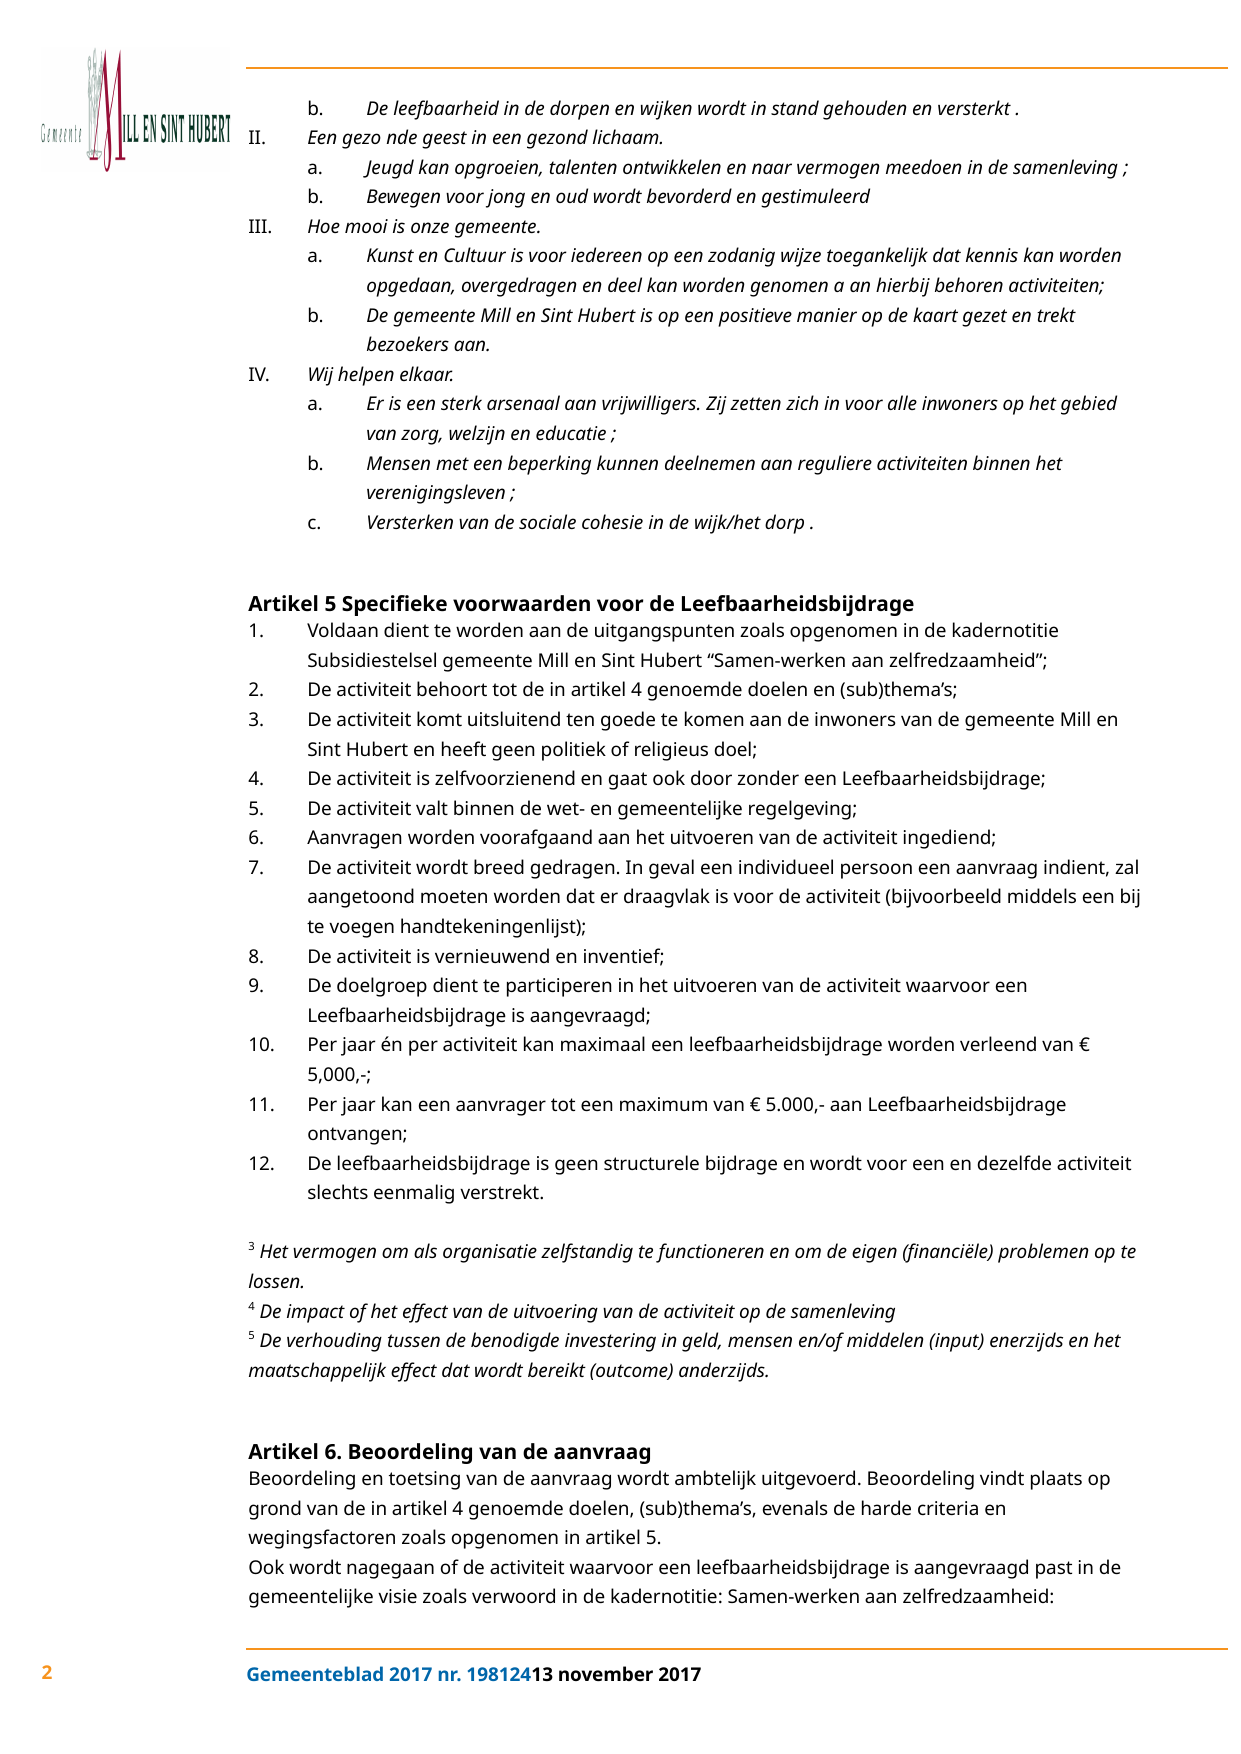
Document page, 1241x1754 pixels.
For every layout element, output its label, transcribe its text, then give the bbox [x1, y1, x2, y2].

list De doelgroep dient te participeren in het uitvoeren van de activiteit waarvoor een Leefbaarheidsbijdrage is aangevraagd; [248, 972, 1152, 1028]
text 5 De verhouding tussen de benodigde investering in geld, mensen en/of middelen (input) enerzijds en het maatschappelijk effect dat wordt bereikt (outcome) anderzijds. [248, 1327, 1152, 1383]
text Artikel 6. Beoordeling van de aanvraag [248, 1437, 1152, 1465]
text 4 De impact of het effect van de uitvoering van de activiteit op de samenleving [248, 1298, 1152, 1323]
list De activiteit wordt breed gedragen. In geval een individueel persoon een aanvraag indient, zal aangetoond moeten worden dat er draagvlak is voor de activiteit (bijvoorbeeld middels een bij te voegen handtekeningenlijst); [248, 854, 1152, 939]
text Ook wordt nagegaan of de activiteit waarvoor een leefbaarheidsbijdrage is aangevraagd past in de gemeentelijke visie zoals verwoord in de kadernotitie: Samen-werken aan zelfredzaamheid: [248, 1554, 1152, 1609]
list Versterken van de sociale cohesie in de wijk/het dorp . [307, 509, 1152, 535]
list Voldaan dient te worden aan de uitgangspunten zoals opgenomen in de kadernotitie Subsidiestelsel gemeente Mill en Sint Hubert “Samen-werken aan zelfredzaamheid”; [248, 617, 1152, 673]
list De gemeente Mill en Sint Hubert is op een positieve manier op de kaart gezet en trekt bezoekers aan. [307, 302, 1152, 357]
list Wij helpen elkaar. [248, 361, 1152, 387]
list Per jaar én per activiteit kan maximaal een leefbaarheidsbijdrage worden verleend van € 5,000,-; [248, 1032, 1152, 1087]
list Aanvragen worden voorafgaand aan het uitvoeren van de activiteit ingediend; [248, 824, 1152, 850]
list De activiteit komt uitsluitend ten goede te komen aan de inwoners van de gemeente Mill en Sint Hubert en heeft geen politiek of religieus doel; [248, 706, 1152, 761]
list Een gezo nde geest in een gezond lichaam. [248, 124, 1152, 150]
list De activiteit valt binnen de wet- en gemeentelijke regelgeving; [248, 795, 1152, 821]
list De activiteit behoort tot de in artikel 4 genoemde doelen en (sub)thema’s; [248, 677, 1152, 702]
list Per jaar kan een aanvrager tot een maximum van € 5.000,- aan Leefbaarheidsbijdrage ontvangen; [248, 1091, 1152, 1146]
list De leefbaarheid in de dorpen en wijken wordt in stand gehouden en versterkt . [307, 95, 1152, 121]
list Er is een sterk arsenaal aan vrijwilligers. Zij zetten zich in voor alle inwoners op het gebied van zorg, welzijn en educatie ; [307, 391, 1152, 446]
list De leefbaarheidsbijdrage is geen structurele bijdrage en wordt voor een en dezelfde activiteit slechts eenmalig verstrekt. [248, 1150, 1152, 1205]
list Mensen met een beperking kunnen deelnemen aan reguliere activiteiten binnen het verenigingsleven ; [307, 450, 1152, 505]
picture [41, 47, 231, 172]
text Artikel 5 Specifieke voorwaarden voor de Leefbaarheidsbijdrage [248, 589, 1152, 617]
list Jeugd kan opgroeien, talenten ontwikkelen en naar vermogen meedoen in de samenleving ; [307, 154, 1152, 180]
list Kunst en Cultuur is voor iedereen op een zodanig wijze toegankelijk dat kennis kan worden opgedaan, overgedragen en deel kan worden genomen a an hierbij behoren activiteiten; [307, 243, 1152, 298]
list De activiteit is zelfvoorzienend en gaat ook door zonder een Leefbaarheidsbijdrage; [248, 765, 1152, 791]
list De activiteit is vernieuwend en inventief; [248, 943, 1152, 968]
text 3 Het vermogen om als organisatie zelfstandig te functioneren en om de eigen (financiële) problemen op te lossen. [248, 1239, 1152, 1294]
list Bewegen voor jong en oud wordt bevorderd en gestimuleerd [307, 183, 1152, 209]
text Beoordeling en toetsing van de aanvraag wordt ambtelijk uitgevoerd. Beoordeling vindt plaats op grond van de in artikel 4 genoemde doelen, (sub)thema’s, evenals de harde criteria en wegingsfactoren zoals opgenomen in artikel 5. [248, 1465, 1152, 1550]
list Hoe mooi is onze gemeente. [248, 213, 1152, 239]
